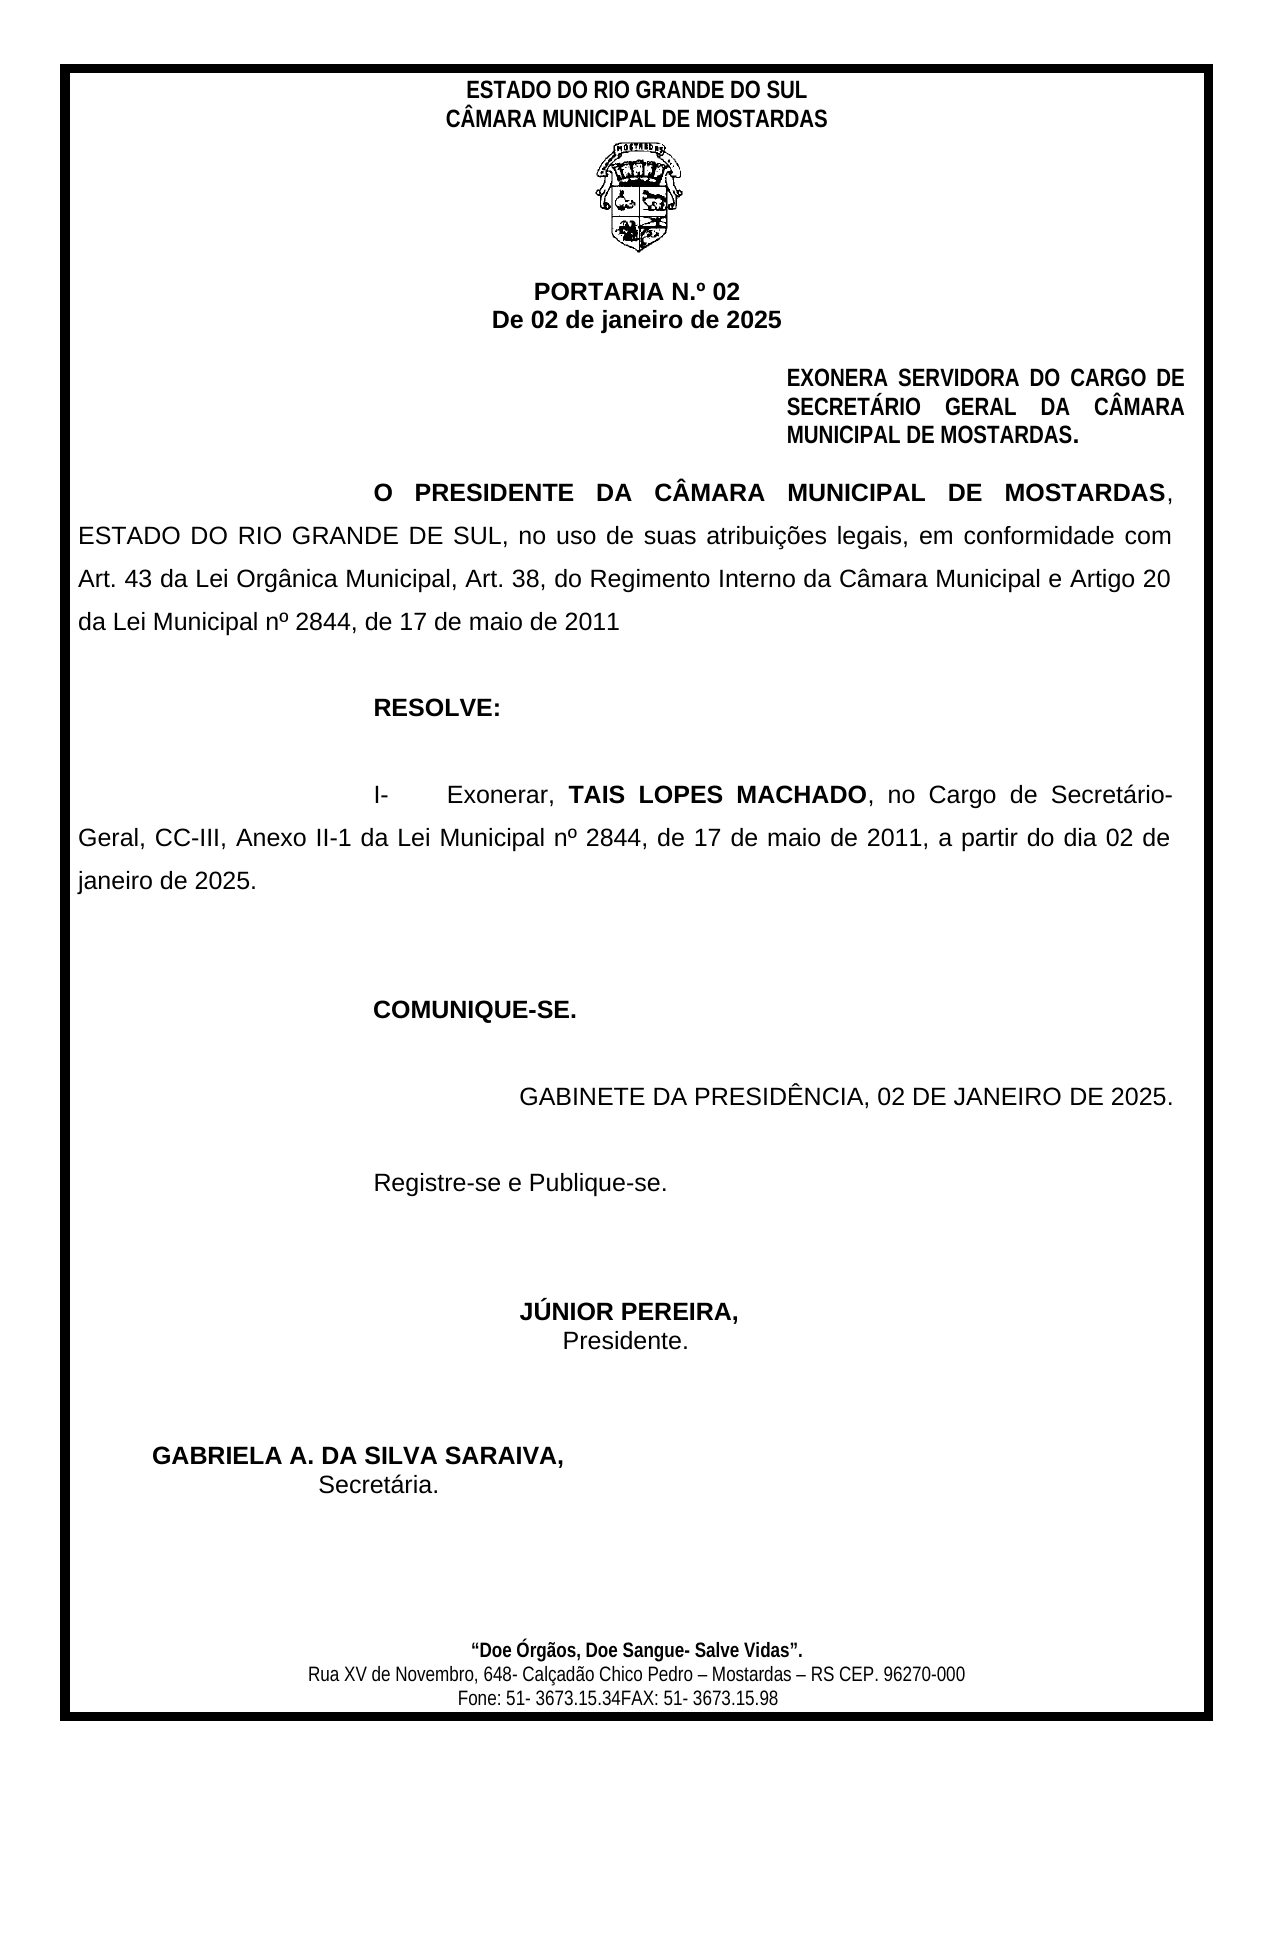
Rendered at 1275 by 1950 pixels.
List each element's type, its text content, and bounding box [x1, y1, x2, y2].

text O PRESIDENTE DA CÂMARA MUNICIPAL DE MOSTARDAS, ESTADO DO RIO GRANDE DE SUL, no uso de suas atribuições legais, em conformidade com Art. 43 da Lei Orgânica Municipal, Art. 38, do Regimento Interno da Câmara Municipal e Artigo 20 da Lei Municipal nº 2844, de 17 de maio de 2011 [78, 478, 1173, 636]
text Registre-se e Publique-se. [152, 1168, 1173, 1197]
text JÚNIOR PEREIRA, [78, 1297, 1173, 1326]
text RESOLVE: [152, 693, 1173, 722]
text PORTARIA N.º 02 [78, 187, 1196, 306]
text EXONERA SERVIDORA DO CARGO DE SECRETÁRIO GERAL DA CÂMARA MUNICIPAL DE MOSTARDAS. [787, 363, 1185, 449]
text GABINETE DA PRESIDÊNCIA, 02 DE JANEIRO DE 2025. [78, 1082, 1173, 1110]
text GABRIELA A. DA SILVA SARAIVA, [152, 1441, 1173, 1470]
text De 02 de janeiro de 2025 [78, 306, 1196, 334]
text I- Exonerar, TAIS LOPES MACHADO, no Cargo de Secretário-Geral, CC-III, Anexo II-1 da Lei Municipal nº 2844, de 17 de maio de 2011, a partir do dia 02 de janeiro de 2025. [78, 780, 1173, 895]
text COMUNIQUE-SE. [299, 995, 1173, 1024]
text Secretária. [152, 1470, 1173, 1498]
text Presidente. [78, 1326, 1173, 1355]
picture [584, 134, 692, 187]
